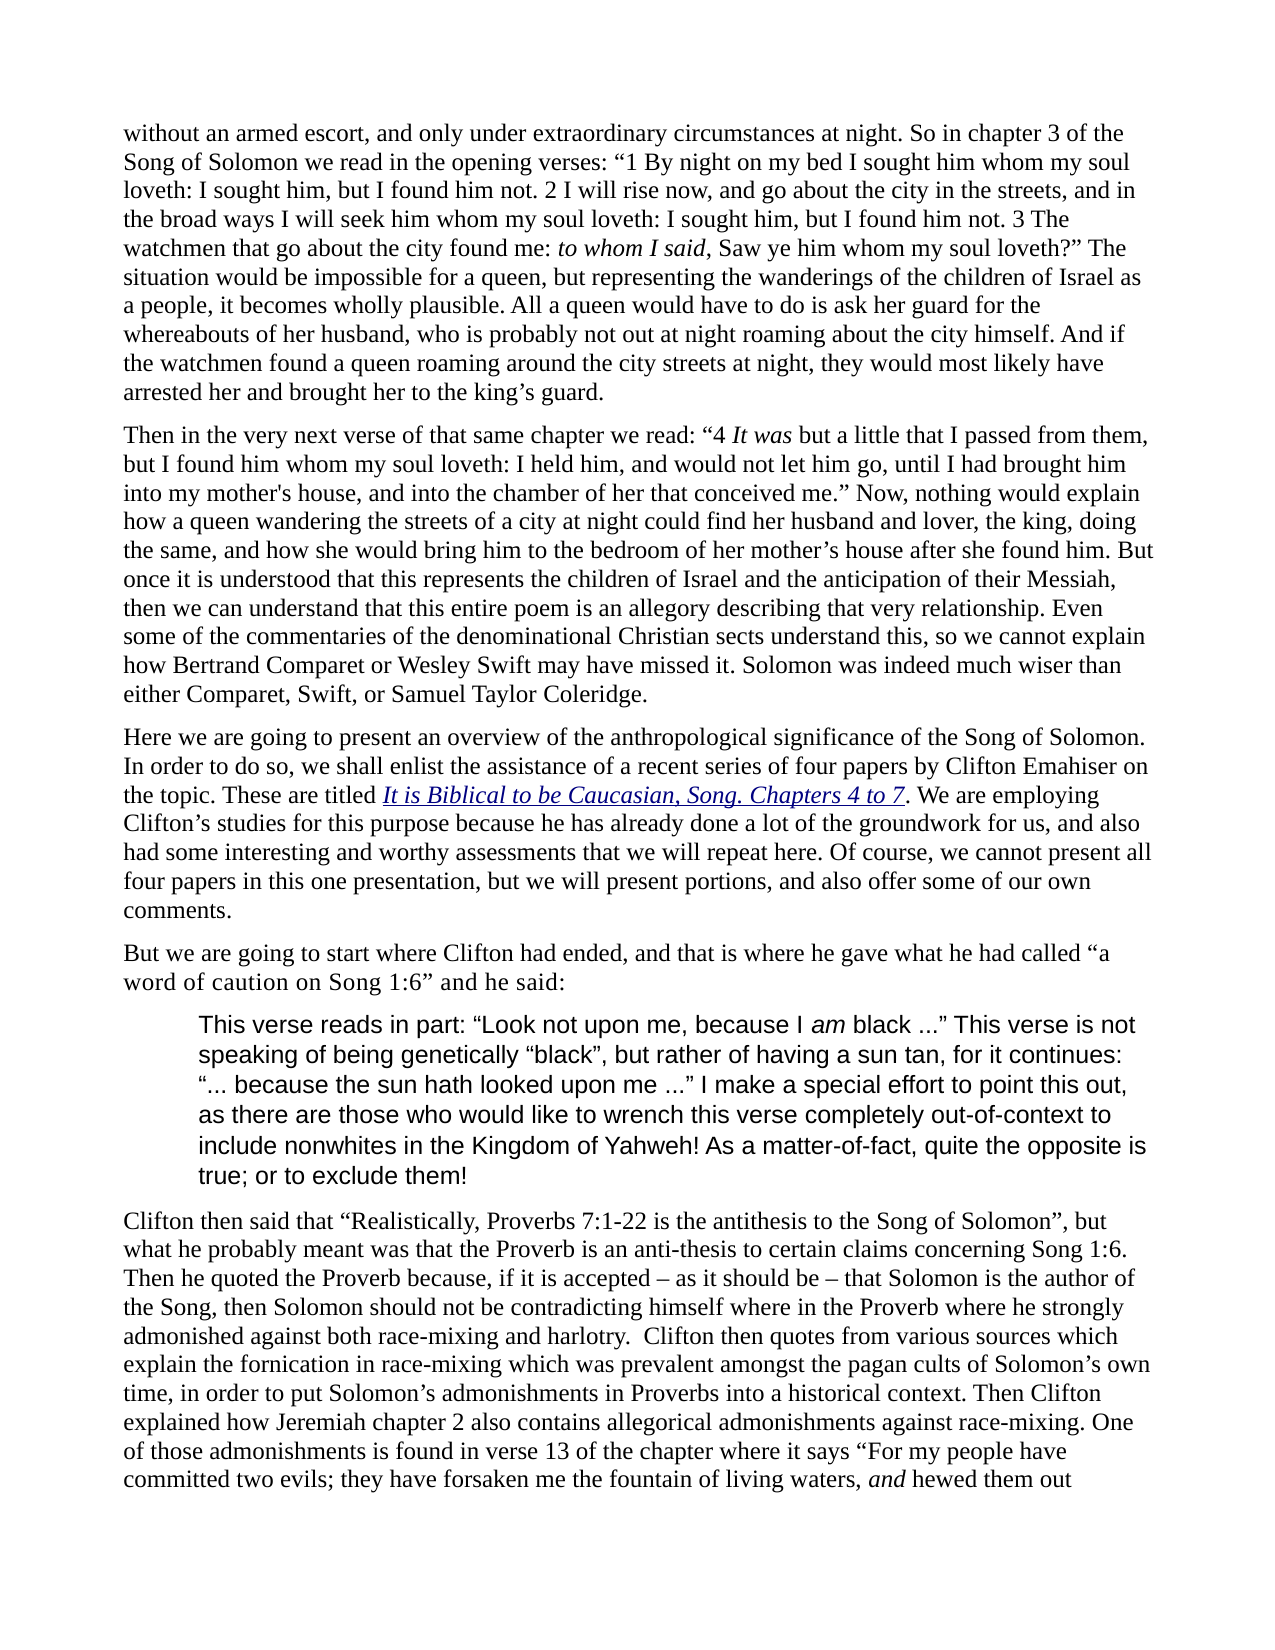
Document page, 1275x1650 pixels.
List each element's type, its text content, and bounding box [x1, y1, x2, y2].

text But we are going to start where Clifton had ended, and that is where he gave what he had called “a word of caution on Song 1:6” and he said: [123, 938, 1157, 996]
text without an armed escort, and only under extraordinary circumstances at night. So in chapter 3 of the Song of Solomon we read in the opening verses: “1 By night on my bed I sought him whom my soul loveth: I sought him, but I found him not. 2 I will rise now, and go about the city in the streets, and in the broad ways I will seek him whom my soul loveth: I sought him, but I found him not. 3 The watchmen that go about the city found me: to whom I said, Saw ye him whom my soul loveth?” The situation would be impossible for a queen, but representing the wanderings of the children of Israel as a people, it becomes wholly plausible. All a queen would have to do is ask her guard for the whereabouts of her husband, who is probably not out at night roaming about the city himself. And if the watchmen found a queen roaming around the city streets at night, they would most likely have arrested her and brought her to the king’s guard. [123, 118, 1157, 406]
text Clifton then said that “Realistically, Proverbs 7:1-22 is the antithesis to the Song of Solomon”, but what he probably meant was that the Proverb is an anti-thesis to certain claims concerning Song 1:6. Then he quoted the Proverb because, if it is accepted – as it should be – that Solomon is the author of the Song, then Solomon should not be contradicting himself where in the Proverb where he strongly admonished against both race-mixing and harlotry. Clifton then quotes from various sources which explain the fornication in race-mixing which was prevalent amongst the pagan cults of Solomon’s own time, in order to put Solomon’s admonishments in Proverbs into a historical context. Then Clifton explained how Jeremiah chapter 2 also contains allegorical admonishments against race-mixing. One of those admonishments is found in verse 13 of the chapter where it says “For my people have committed two evils; they have forsaken me the fountain of living waters, and hewed them out [123, 1206, 1157, 1493]
text This verse reads in part: “Look not upon me, because I am black ...” This verse is not speaking of being genetically “black”, but rather of having a sun tan, for it continues: “... because the sun hath looked upon me ...” I make a special effort to point this out, as there are those who would like to wrench this verse completely out-of-context to include nonwhites in the Kingdom of Yahweh! As a matter-of-fact, quite the opposite is true; or to exclude them! [198, 1010, 1157, 1189]
text Here we are going to present an overview of the anthropological significance of the Song of Solomon. In order to do so, we shall enlist the assistance of a recent series of four papers by Clifton Emahiser on the topic. These are titled It is Biblical to be Caucasian, Song. Chapters 4 to 7. We are employing Clifton’s studies for this purpose because he has already done a lot of the groundwork for us, and also had some interesting and worthy assessments that we will repeat here. Of course, we cannot present all four papers in this one presentation, but we will present portions, and also offer some of our own comments. [123, 722, 1157, 923]
text Then in the very next verse of that same chapter we read: “4 It was but a little that I passed from them, but I found him whom my soul loveth: I held him, and would not let him go, until I had brought him into my mother's house, and into the chamber of her that conceived me.” Now, nothing would explain how a queen wandering the streets of a city at night could find her husband and lover, the king, doing the same, and how she would bring him to the bedroom of her mother’s house after she found him. But once it is understood that this represents the children of Israel and the anticipation of their Messiah, then we can understand that this entire poem is an allegory describing that very relationship. Even some of the commentaries of the denominational Christian sects understand this, so we cannot explain how Bertrand Comparet or Wesley Swift may have missed it. Solomon was indeed much wiser than either Comparet, Swift, or Samuel Taylor Coleridge. [123, 420, 1157, 708]
